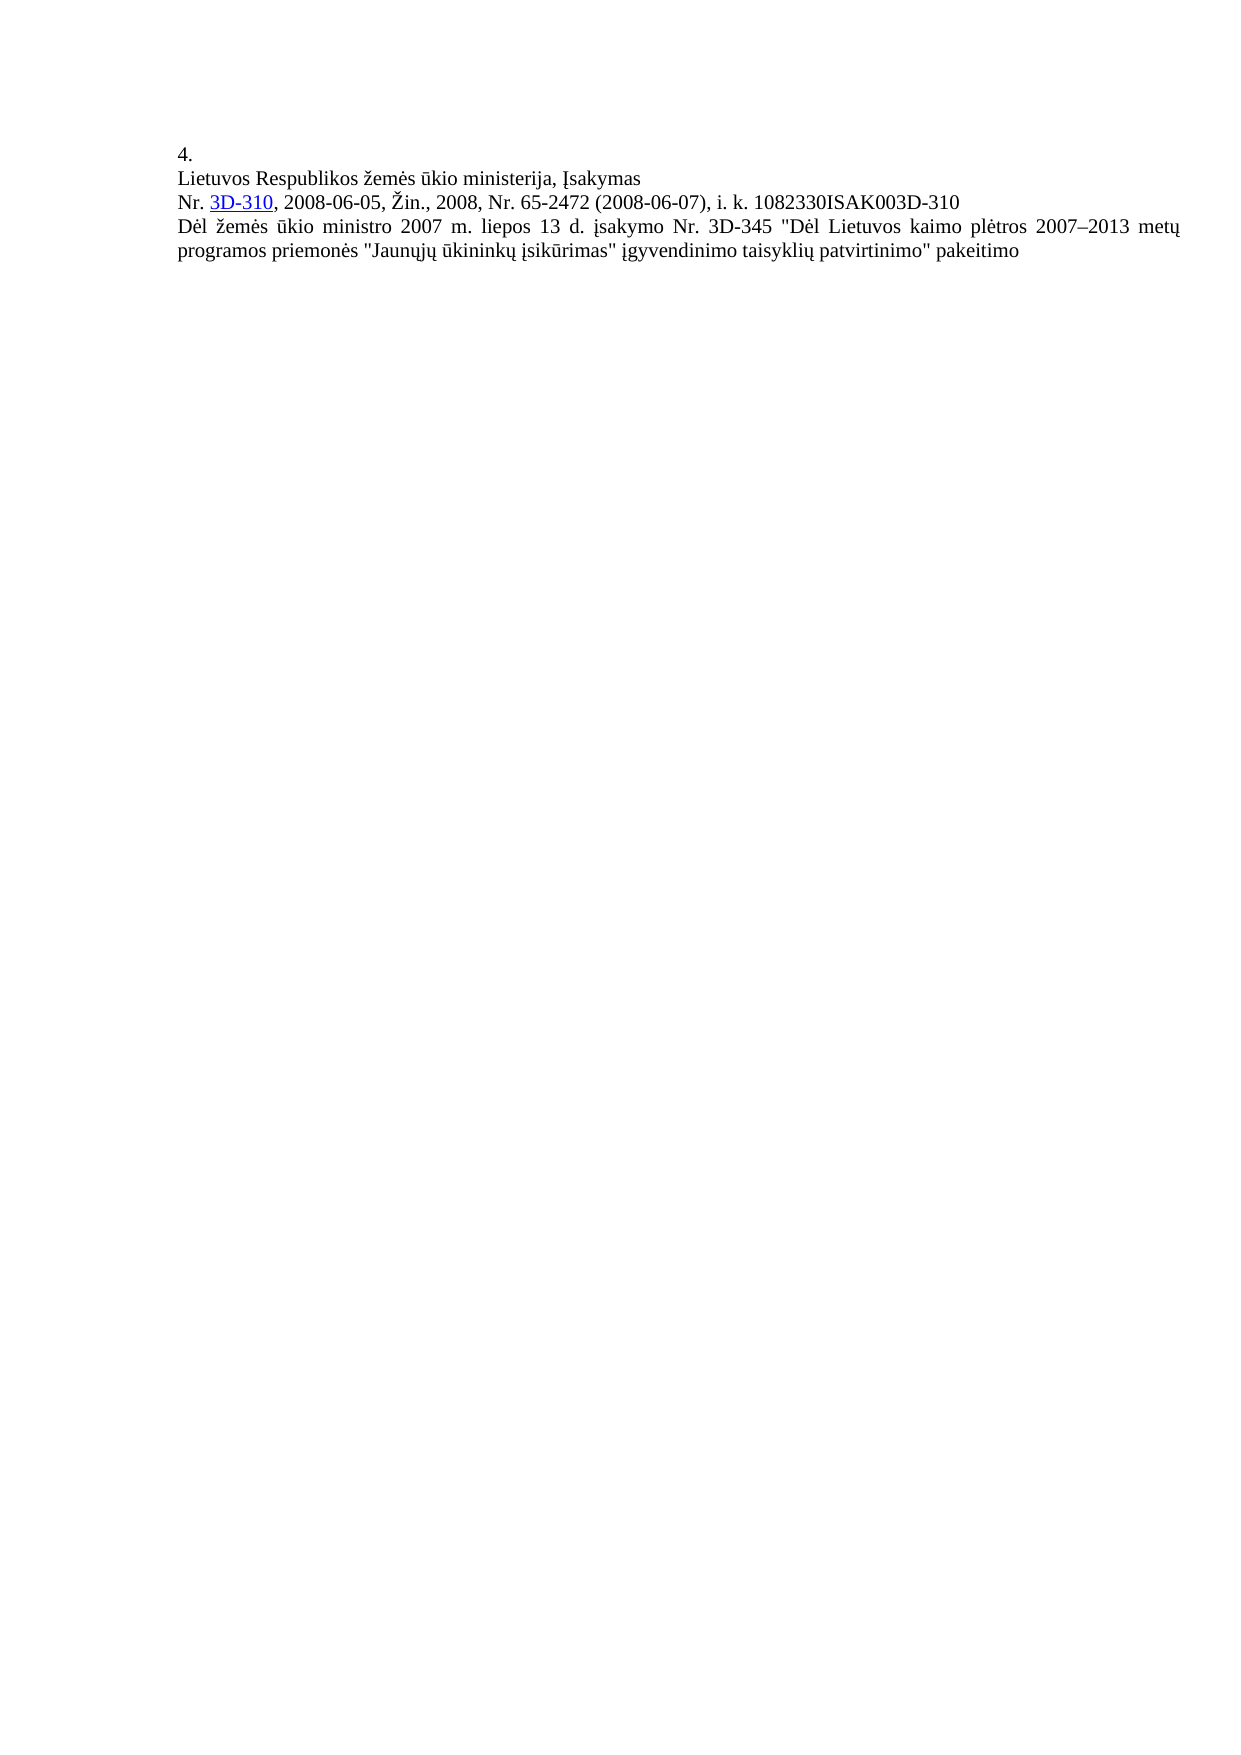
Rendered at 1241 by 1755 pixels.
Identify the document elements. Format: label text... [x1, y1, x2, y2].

text Lietuvos Respublikos žemės ūkio ministerija, Įsakymas [177, 166, 1181, 190]
text 4. [177, 142, 1181, 166]
text Dėl žemės ūkio ministro 2007 m. liepos 13 d. įsakymo Nr. 3D-345 "Dėl Lietuvos kaimo plėtros 2007–2013 metų programos priemonės "Jaunųjų ūkininkų įsikūrimas" įgyvendinimo taisyklių patvirtinimo" pakeitimo [177, 214, 1181, 262]
text Nr. 3D-310, 2008-06-05, Žin., 2008, Nr. 65-2472 (2008-06-07), i. k. 1082330ISAK003D-310 [177, 190, 1181, 214]
